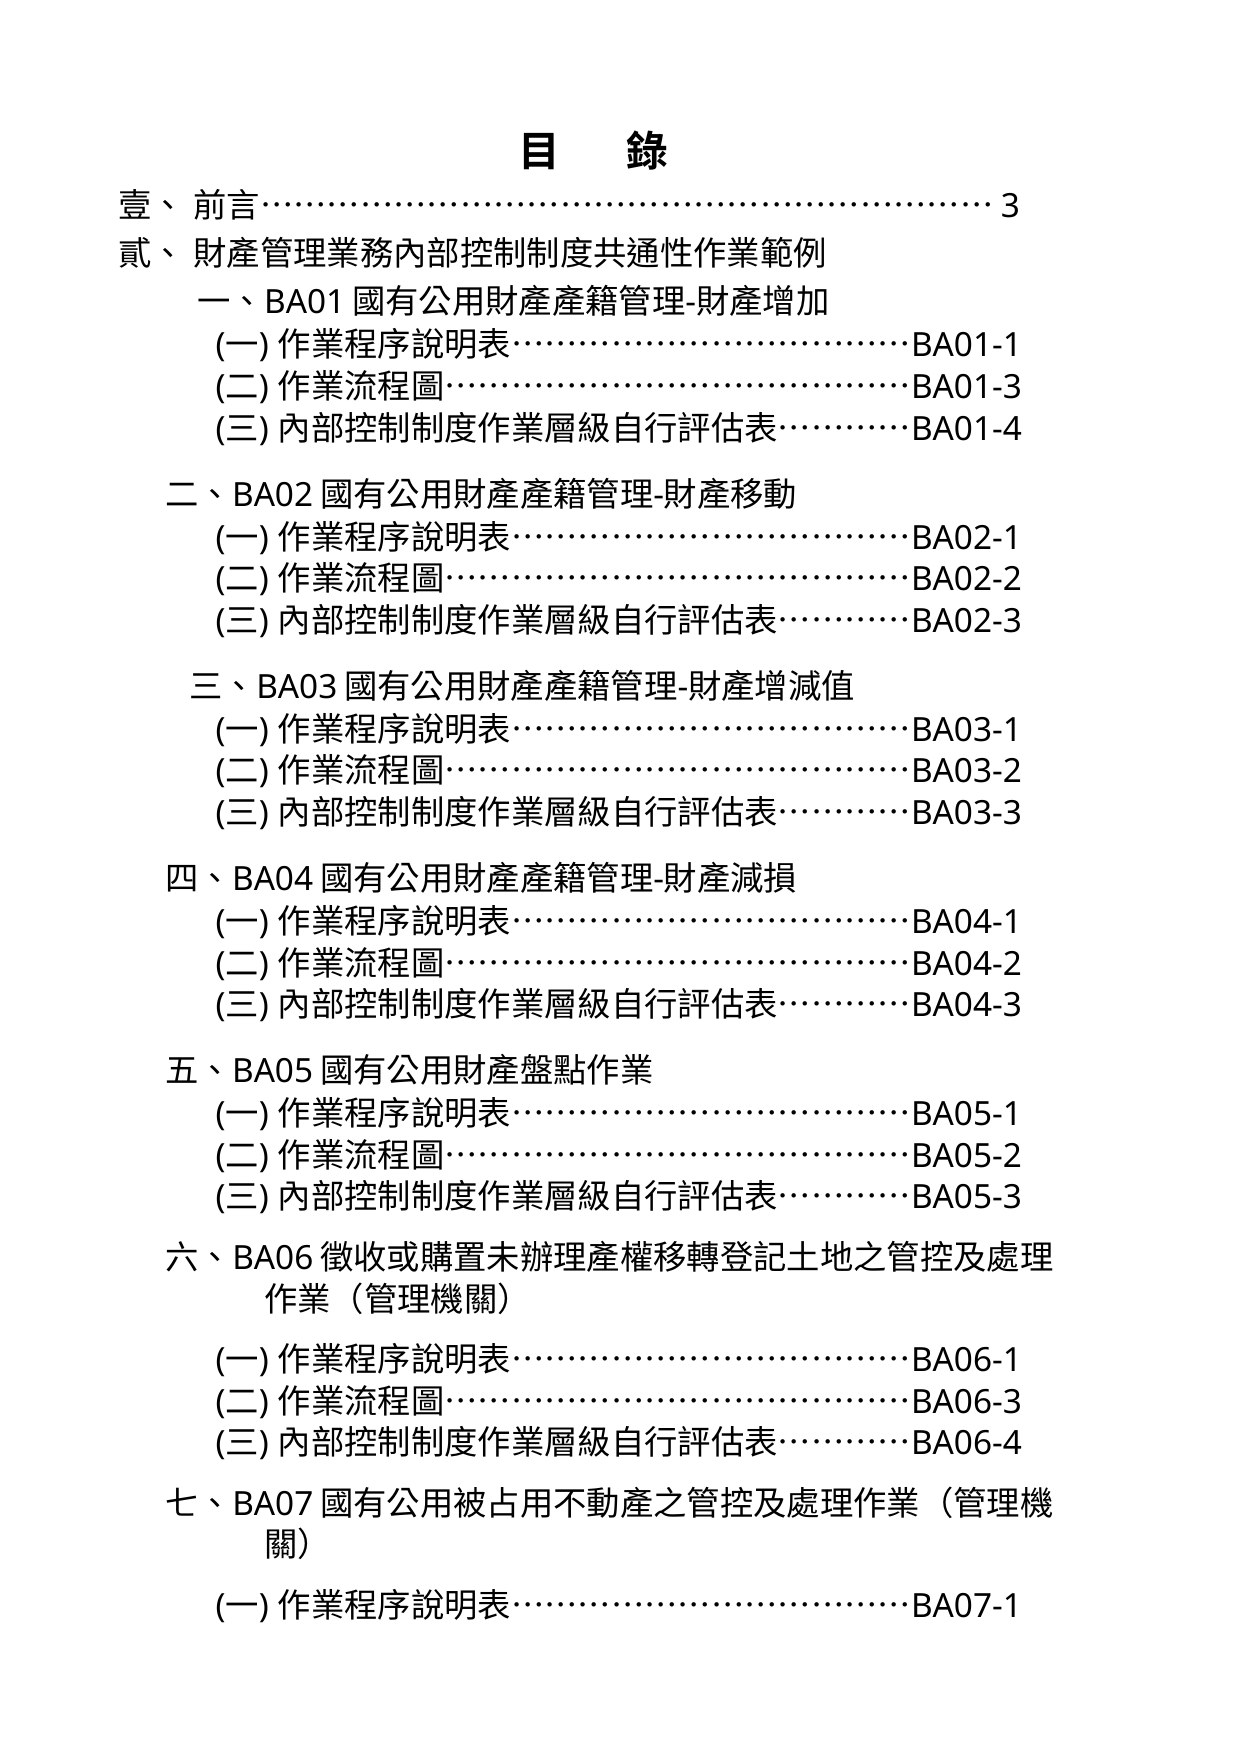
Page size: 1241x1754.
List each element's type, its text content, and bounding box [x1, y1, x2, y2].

text (一) 作業程序說明表………………………………BA06-1 [181, 1338, 1069, 1380]
text (二) 作業流程圖……………………………………BA04-2 [181, 942, 1069, 983]
text (一) 作業程序說明表………………………………BA01-1 [181, 323, 1069, 365]
text (二) 作業流程圖……………………………………BA02-2 [181, 557, 1069, 599]
text (二) 作業流程圖……………………………………BA06-3 [181, 1380, 1069, 1421]
text 五、BA05國有公用財產盤點作業 [131, 1044, 1069, 1092]
text 一、BA01國有公用財產產籍管理-財產增加 [131, 275, 1069, 323]
text (一) 作業程序說明表………………………………BA07-1 [181, 1584, 1069, 1626]
text 七、BA07國有公用被占用不動產之管控及處理作業（管理機關） [131, 1482, 1069, 1565]
text (二) 作業流程圖……………………………………BA05-2 [181, 1134, 1069, 1176]
text (一) 作業程序說明表………………………………BA02-1 [181, 516, 1069, 557]
text (三) 內部控制制度作業層級自行評估表…………BA04-3 [181, 983, 1069, 1025]
text (二) 作業流程圖……………………………………BA03-2 [181, 749, 1069, 791]
text (一) 作業程序說明表………………………………BA04-1 [181, 900, 1069, 942]
text 目 錄 [118, 118, 1069, 178]
text (二) 作業流程圖……………………………………BA01-3 [181, 365, 1069, 407]
text (三) 內部控制制度作業層級自行評估表…………BA05-3 [181, 1176, 1069, 1217]
text 二、BA02國有公用財產產籍管理-財產移動 [131, 467, 1069, 516]
text 三、BA03國有公用財產產籍管理-財產增減值 [181, 659, 1069, 708]
text (一) 作業程序說明表………………………………BA03-1 [181, 708, 1069, 749]
text 六、BA06徵收或購置未辦理產權移轉登記土地之管控及處理作業（管理機關） [131, 1236, 1069, 1319]
list 財產管理業務內部控制制度共通性作業範例 [118, 227, 1069, 275]
text 四、BA04國有公用財產產籍管理-財產減損 [131, 852, 1069, 900]
text (一) 作業程序說明表………………………………BA05-1 [181, 1092, 1069, 1134]
text (三) 內部控制制度作業層級自行評估表…………BA03-3 [181, 791, 1069, 833]
text (三) 內部控制制度作業層級自行評估表…………BA06-4 [181, 1421, 1069, 1463]
text (三) 內部控制制度作業層級自行評估表…………BA02-3 [181, 599, 1069, 641]
list 前言………………………………………………………… 3 [118, 178, 1069, 227]
text (三) 內部控制制度作業層級自行評估表…………BA01-4 [181, 407, 1069, 448]
